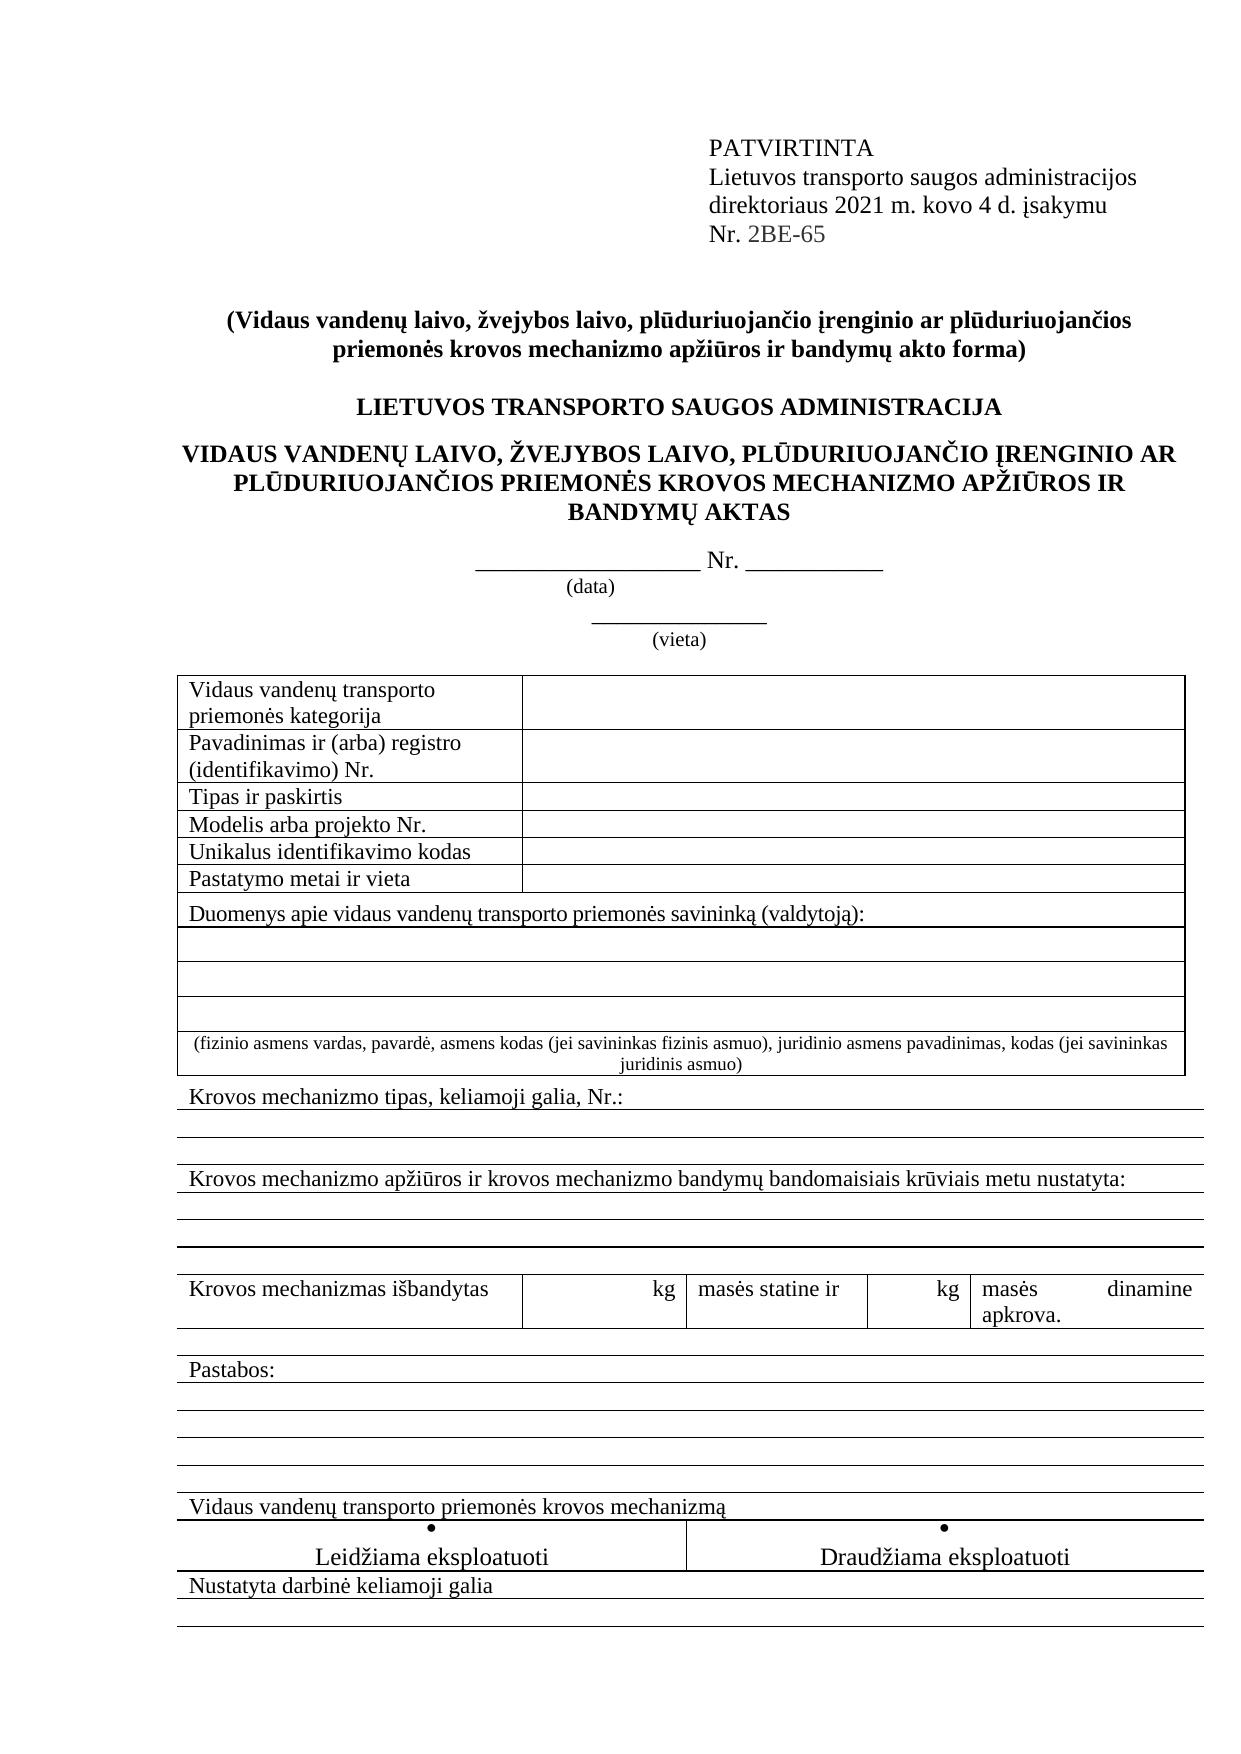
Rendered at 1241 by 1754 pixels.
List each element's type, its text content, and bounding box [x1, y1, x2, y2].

table_cell masės statine ir [687, 1275, 867, 1327]
table_cell [177, 1383, 1204, 1410]
table_cell Pastatymo metai ir vieta [178, 865, 522, 892]
table_cell  Leidžiama eksploatuoti [177, 1521, 686, 1570]
table_cell [177, 1627, 1204, 1653]
table_header Vidaus vandenų transporto priemonės kategorija [178, 676, 522, 728]
text direktoriaus 2021 m. kovo 4 d. įsakymu [709, 190, 1181, 219]
text (vieta) [177, 627, 1181, 651]
table_header [523, 676, 1184, 728]
table_cell Nustatyta darbinė keliamoji galia [177, 1572, 1204, 1598]
table_cell Krovos mechanizmo apžiūros ir krovos mechanizmo bandymų bandomaisiais krūviais metu nustatyta: [177, 1165, 1204, 1192]
table_cell [177, 1329, 1204, 1355]
table_cell masės dinamine apkrova. [971, 1275, 1204, 1327]
table_cell Krovos mechanizmas išbandytas [177, 1275, 522, 1327]
table_cell Tipas ir paskirtis [178, 783, 522, 809]
table_cell [178, 962, 1184, 996]
table_cell [1186, 961, 1204, 996]
table_cell Modelis arba projekto Nr. [178, 811, 522, 837]
table_cell [177, 1599, 1204, 1626]
table_cell Pavadinimas ir (arba) registro (identifikavimo) Nr. [178, 730, 522, 782]
table_cell [177, 1220, 1204, 1246]
table_cell [177, 1248, 1204, 1274]
text ______________ [177, 598, 1181, 627]
table_cell kg [523, 1275, 686, 1327]
table_cell [177, 1138, 1204, 1164]
table_cell (fizinio asmens vardas, pavardė, asmens kodas (jei savininkas fizinis asmuo), juridinio asmens pavadinimas, kodas (jei savininkas juridinis asmuo) [178, 1032, 1184, 1075]
table_cell [523, 811, 1184, 837]
table_cell [177, 1110, 1204, 1137]
table_cell [177, 1466, 1204, 1492]
table_cell  Draudžiama eksploatuoti [687, 1521, 1204, 1570]
text __________________ Nr. ___________ [177, 545, 1181, 574]
table_cell [523, 865, 1184, 892]
table_cell [523, 838, 1184, 864]
table_cell [523, 783, 1184, 809]
table_cell [1186, 892, 1204, 926]
text (data) [0, 574, 1181, 598]
table_cell [1186, 729, 1204, 782]
table_cell [1186, 810, 1204, 837]
text VIDAUS VANDENŲ LAIVO, ŽVEJYBOS LAIVO, PLŪDURIUOJANČIO ĮRENGINIO AR PLŪDURIUOJANČIOS PRIEMONĖS KROVOS MECHANIZMO APŽIŪROS IR BANDYMŲ AKTAS [177, 439, 1181, 526]
table_cell [1186, 1031, 1204, 1075]
text LIETUVOS TRANSPORTO SAUGOS ADMINISTRACIJA [177, 392, 1181, 420]
table_cell [178, 928, 1184, 961]
table_cell [177, 1193, 1204, 1219]
table_cell [1186, 782, 1204, 809]
table_cell [178, 997, 1184, 1031]
table_cell [523, 730, 1184, 782]
table_header [1186, 675, 1204, 728]
table_cell Pastabos: [177, 1356, 1204, 1382]
table_cell [1186, 996, 1204, 1031]
text Nr. 2BE-65 [709, 219, 1181, 248]
text PATVIRTINTA [709, 133, 1181, 162]
table_cell Unikalus identifikavimo kodas [178, 838, 522, 864]
table_cell Duomenys apie vidaus vandenų transporto priemonės savininką (valdytoją): [178, 893, 1184, 926]
table_cell [177, 1411, 1204, 1437]
table_cell Krovos mechanizmo tipas, keliamoji galia, Nr.: [177, 1075, 1204, 1109]
table_cell [1186, 837, 1204, 864]
table_cell [1186, 864, 1204, 892]
table_cell Vidaus vandenų transporto priemonės krovos mechanizmą [177, 1493, 1204, 1519]
text Lietuvos transporto saugos administracijos [709, 162, 1181, 190]
table_cell kg [868, 1275, 970, 1327]
table_cell [177, 1438, 1204, 1464]
table_cell [1186, 926, 1204, 961]
text (Vidaus vandenų laivo, žvejybos laivo, plūduriuojančio įrenginio ar plūduriuojančios priemonės krovos mechanizmo apžiūros ir bandymų akto forma) [177, 305, 1181, 363]
